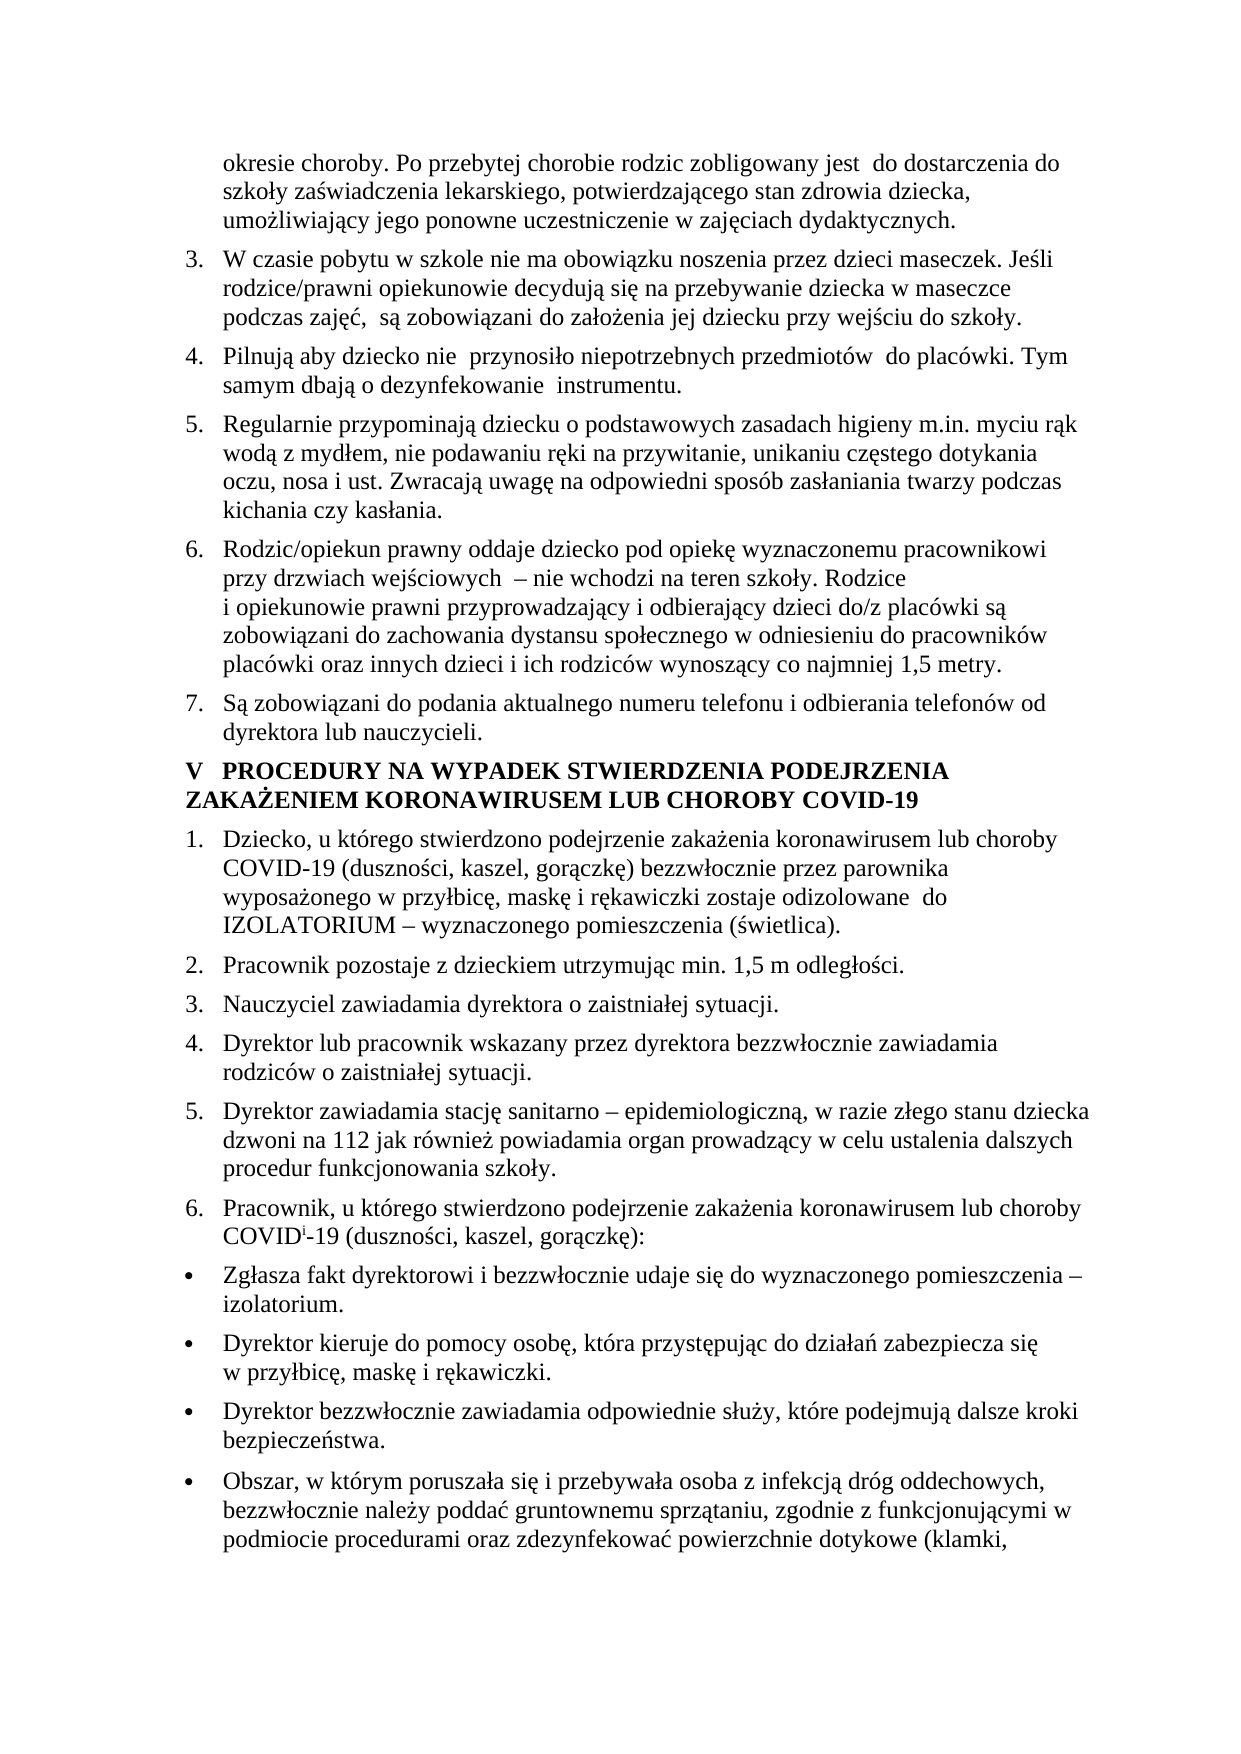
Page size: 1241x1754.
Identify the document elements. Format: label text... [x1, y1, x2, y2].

list Dyrektor kieruje do pomocy osobę, która przystępując do działań zabezpiecza się w przyłbicę, maskę i rękawiczki. [185, 1328, 1093, 1386]
list Dyrektor bezzwłocznie zawiadamia odpowiednie służy, które podejmują dalsze kroki bezpieczeństwa. [185, 1396, 1093, 1454]
list Są zobowiązani do podania aktualnego numeru telefonu i odbierania telefonów od dyrektora lub nauczycieli. [185, 688, 1093, 746]
list Regularnie przypominają dziecku o podstawowych zasadach higieny m.in. myciu rąk wodą z mydłem, nie podawaniu ręki na przywitanie, unikaniu częstego dotykania oczu, nosa i ust. Zwracają uwagę na odpowiedni sposób zasłaniania twarzy podczas kichania czy kasłania. [185, 409, 1093, 524]
list Pilnują aby dziecko nie przynosiło niepotrzebnych przedmiotów do placówki. Tym samym dbają o dezynfekowanie instrumentu. [185, 341, 1093, 398]
text V PROCEDURY NA WYPADEK STWIERDZENIA PODEJRZENIA ZAKAŻENIEM KORONAWIRUSEM LUB CHOROBY COVID-19 [185, 756, 1093, 814]
list Pracownik pozostaje z dzieckiem utrzymując min. 1,5 m odległości. [185, 950, 1093, 978]
list Zgłasza fakt dyrektorowi i bezzwłocznie udaje się do wyznaczonego pomieszczenia – izolatorium. [185, 1261, 1093, 1318]
list Obszar, w którym poruszała się i przebywała osoba z infekcją dróg oddechowych, bezzwłocznie należy poddać gruntownemu sprzątaniu, zgodnie z funkcjonującymi w podmiocie procedurami oraz zdezynfekować powierzchnie dotykowe (klamki, [185, 1466, 1093, 1553]
list Dziecko, u którego stwierdzono podejrzenie zakażenia koronawirusem lub choroby COVID-19 (duszności, kaszel, gorączkę) bezzwłocznie przez parownika wyposażonego w przyłbicę, maskę i rękawiczki zostaje odizolowane do IZOLATORIUM – wyznaczonego pomieszczenia (świetlica). [185, 824, 1093, 939]
list Dyrektor lub pracownik wskazany przez dyrektora bezzwłocznie zawiadamia rodziców o zaistniałej sytuacji. [185, 1028, 1093, 1086]
list Pracownik, u którego stwierdzono podejrzenie zakażenia koronawirusem lub choroby COVIDi-19 (duszności, kaszel, gorączkę): [185, 1193, 1093, 1250]
list Rodzic/opiekun prawny oddaje dziecko pod opiekę wyznaczonemu pracownikowi przy drzwiach wejściowych – nie wchodzi na teren szkoły. Rodzice i opiekunowie prawni przyprowadzający i odbierający dzieci do/z placówki są zobowiązani do zachowania dystansu społecznego w odniesieniu do pracowników placówki oraz innych dzieci i ich rodziców wynoszący co najmniej 1,5 metry. [185, 534, 1093, 678]
list Nauczyciel zawiadamia dyrektora o zaistniałej sytuacji. [185, 989, 1093, 1018]
list W czasie pobytu w szkole nie ma obowiązku noszenia przez dzieci maseczek. Jeśli rodzice/prawni opiekunowie decydują się na przebywanie dziecka w maseczce podczas zajęć, są zobowiązani do założenia jej dziecku przy wejściu do szkoły. [185, 244, 1093, 331]
list Dyrektor zawiadamia stację sanitarno – epidemiologiczną, w razie złego stanu dziecka dzwoni na 112 jak również powiadamia organ prowadzący w celu ustalenia dalszych procedur funkcjonowania szkoły. [185, 1096, 1093, 1182]
list okresie choroby. Po przebytej chorobie rodzic zobligowany jest do dostarczenia do szkoły zaświadczenia lekarskiego, potwierdzającego stan zdrowia dziecka, umożliwiający jego ponowne uczestniczenie w zajęciach dydaktycznych. [185, 148, 1093, 234]
